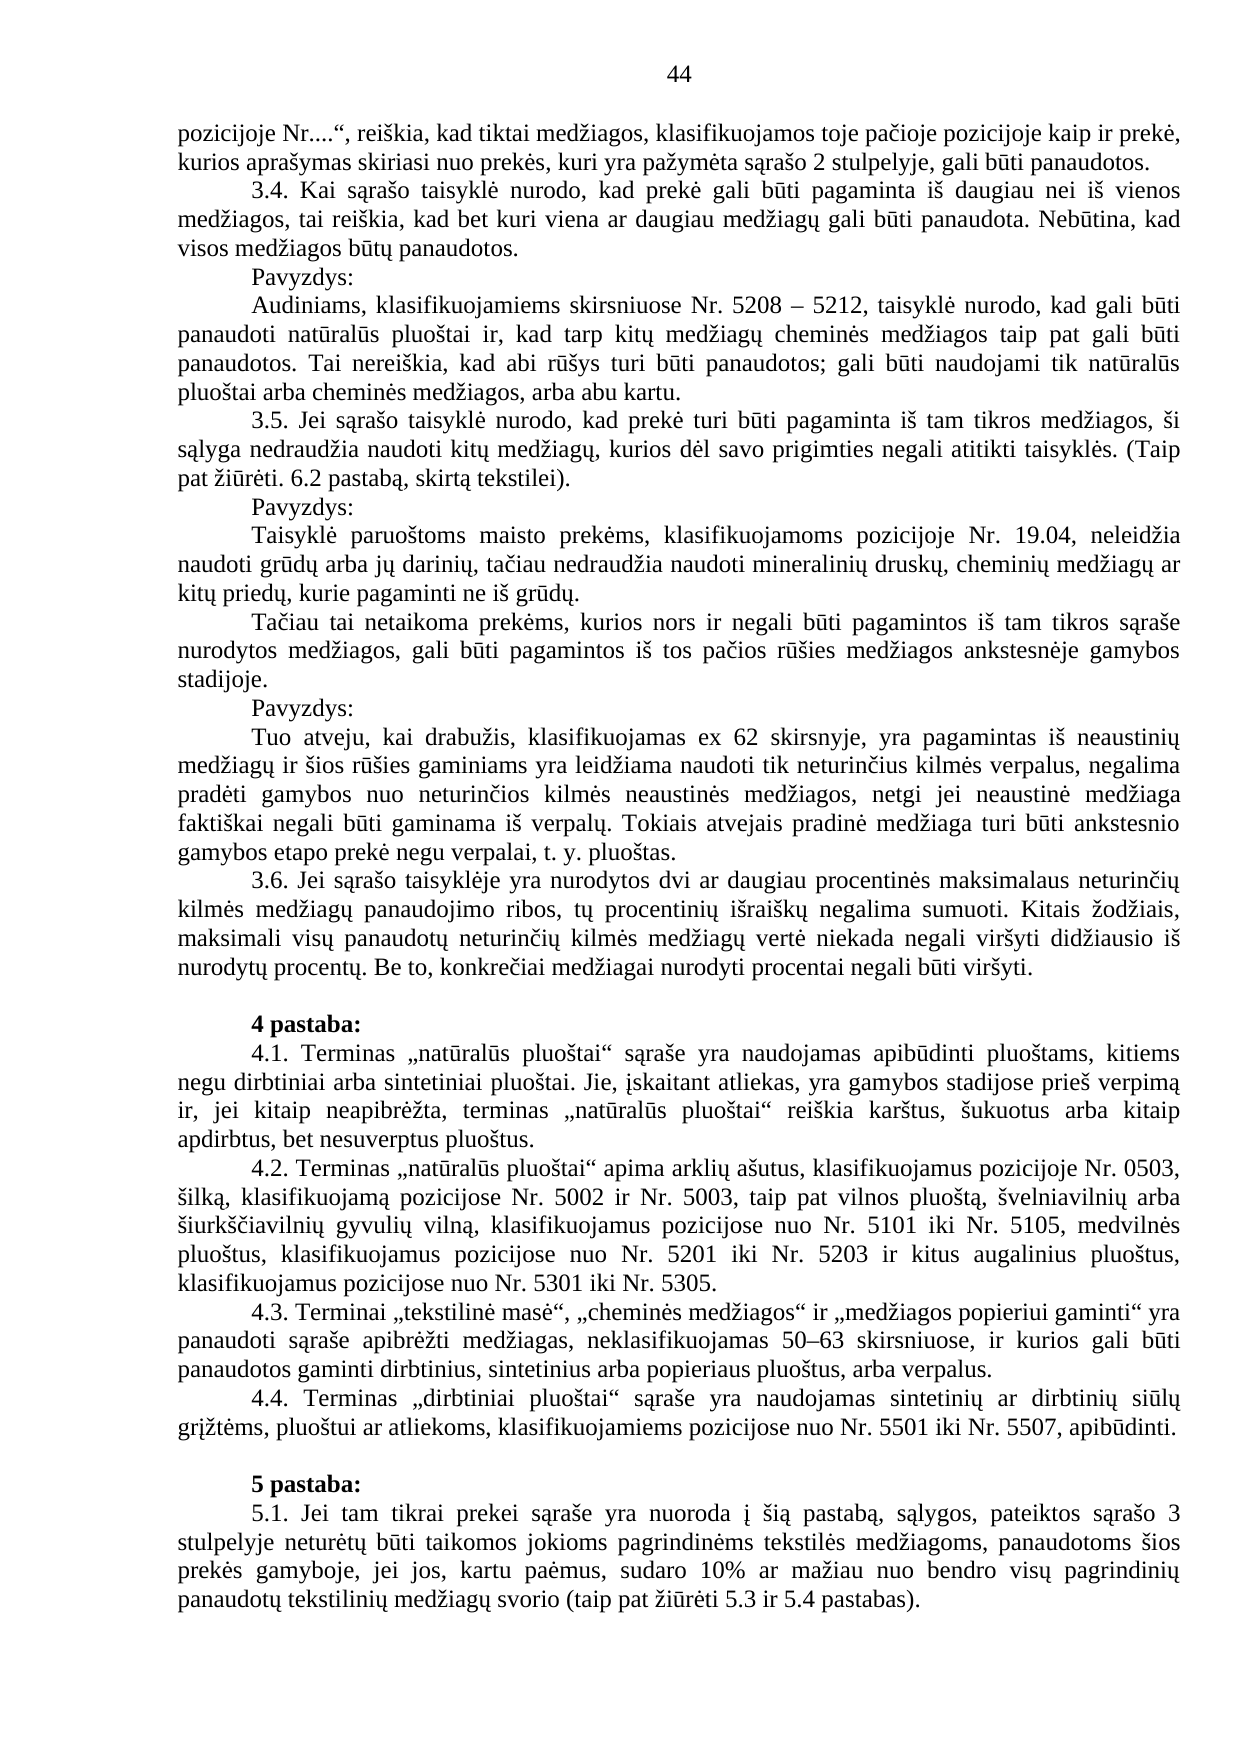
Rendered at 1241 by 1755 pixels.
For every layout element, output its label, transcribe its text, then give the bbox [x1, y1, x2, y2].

text 4.1. Terminas „natūralūs pluoštai“ sąraše yra naudojamas apibūdinti pluoštams, kitiems negu dirbtiniai arba sintetiniai pluoštai. Jie, įskaitant atliekas, yra gamybos stadijose prieš verpimą ir, jei kitaip neapibrėžta, terminas „natūralūs pluoštai“ reiškia karštus, šukuotus arba kitaip apdirbtus, bet nesuverptus pluoštus. [177, 1038, 1181, 1153]
text pozicijoje Nr....“, reiškia, kad tiktai medžiagos, klasifikuojamos toje pačioje pozicijoje kaip ir prekė, kurios aprašymas skiriasi nuo prekės, kuri yra pažymėta sąrašo 2 stulpelyje, gali būti panaudotos. [177, 118, 1181, 176]
text 3.4. Kai sąrašo taisyklė nurodo, kad prekė gali būti pagaminta iš daugiau nei iš vienos medžiagos, tai reiškia, kad bet kuri viena ar daugiau medžiagų gali būti panaudota. Nebūtina, kad visos medžiagos būtų panaudotos. [177, 176, 1181, 262]
text Pavyzdys: [177, 693, 1181, 722]
text 3.6. Jei sąrašo taisyklėje yra nurodytos dvi ar daugiau procentinės maksimalaus neturinčių kilmės medžiagų panaudojimo ribos, tų procentinių išraiškų negalima sumuoti. Kitais žodžiais, maksimali visų panaudotų neturinčių kilmės medžiagų vertė niekada negali viršyti didžiausio iš nurodytų procentų. Be to, konkrečiai medžiagai nurodyti procentai negali būti viršyti. [177, 866, 1181, 981]
text 4.3. Terminai „tekstilinė masė“, „cheminės medžiagos“ ir „medžiagos popieriui gaminti“ yra panaudoti sąraše apibrėžti medžiagas, neklasifikuojamas 50–63 skirsniuose, ir kurios gali būti panaudotos gaminti dirbtinius, sintetinius arba popieriaus pluoštus, arba verpalus. [177, 1297, 1181, 1383]
text 4.4. Terminas „dirbtiniai pluoštai“ sąraše yra naudojamas sintetinių ar dirbtinių siūlų grįžtėms, pluoštui ar atliekoms, klasifikuojamiems pozicijose nuo Nr. 5501 iki Nr. 5507, apibūdinti. [177, 1383, 1181, 1441]
text Tačiau tai netaikoma prekėms, kurios nors ir negali būti pagamintos iš tam tikros sąraše nurodytos medžiagos, gali būti pagamintos iš tos pačios rūšies medžiagos ankstesnėje gamybos stadijoje. [177, 607, 1181, 693]
text 3.5. Jei sąrašo taisyklė nurodo, kad prekė turi būti pagaminta iš tam tikros medžiagos, ši sąlyga nedraudžia naudoti kitų medžiagų, kurios dėl savo prigimties negali atitikti taisyklės. (Taip pat žiūrėti. 6.2 pastabą, skirtą tekstilei). [177, 406, 1181, 492]
text 4 pastaba: [177, 1009, 1181, 1038]
text Taisyklė paruoštoms maisto prekėms, klasifikuojamoms pozicijoje Nr. 19.04, neleidžia naudoti grūdų arba jų darinių, tačiau nedraudžia naudoti mineralinių druskų, cheminių medžiagų ar kitų priedų, kurie pagaminti ne iš grūdų. [177, 521, 1181, 607]
text Pavyzdys: [177, 492, 1181, 521]
text Audiniams, klasifikuojamiems skirsniuose Nr. 5208 – 5212, taisyklė nurodo, kad gali būti panaudoti natūralūs pluoštai ir, kad tarp kitų medžiagų cheminės medžiagos taip pat gali būti panaudotos. Tai nereiškia, kad abi rūšys turi būti panaudotos; gali būti naudojami tik natūralūs pluoštai arba cheminės medžiagos, arba abu kartu. [177, 291, 1181, 406]
text Tuo atveju, kai drabužis, klasifikuojamas ex 62 skirsnyje, yra pagamintas iš neaustinių medžiagų ir šios rūšies gaminiams yra leidžiama naudoti tik neturinčius kilmės verpalus, negalima pradėti gamybos nuo neturinčios kilmės neaustinės medžiagos, netgi jei neaustinė medžiaga faktiškai negali būti gaminama iš verpalų. Tokiais atvejais pradinė medžiaga turi būti ankstesnio gamybos etapo prekė negu verpalai, t. y. pluoštas. [177, 722, 1181, 866]
text 5.1. Jei tam tikrai prekei sąraše yra nuoroda į šią pastabą, sąlygos, pateiktos sąrašo 3 stulpelyje neturėtų būti taikomos jokioms pagrindinėms tekstilės medžiagoms, panaudotoms šios prekės gamyboje, jei jos, kartu paėmus, sudaro 10% ar mažiau nuo bendro visų pagrindinių panaudotų tekstilinių medžiagų svorio (taip pat žiūrėti 5.3 ir 5.4 pastabas). [177, 1498, 1181, 1613]
text Pavyzdys: [177, 262, 1181, 291]
text 5 pastaba: [177, 1469, 1181, 1498]
text 4.2. Terminas „natūralūs pluoštai“ apima arklių ašutus, klasifikuojamus pozicijoje Nr. 0503, šilką, klasifikuojamą pozicijose Nr. 5002 ir Nr. 5003, taip pat vilnos pluoštą, švelniavilnių arba šiurkščiavilnių gyvulių vilną, klasifikuojamus pozicijose nuo Nr. 5101 iki Nr. 5105, medvilnės pluoštus, klasifikuojamus pozicijose nuo Nr. 5201 iki Nr. 5203 ir kitus augalinius pluoštus, klasifikuojamus pozicijose nuo Nr. 5301 iki Nr. 5305. [177, 1153, 1181, 1297]
